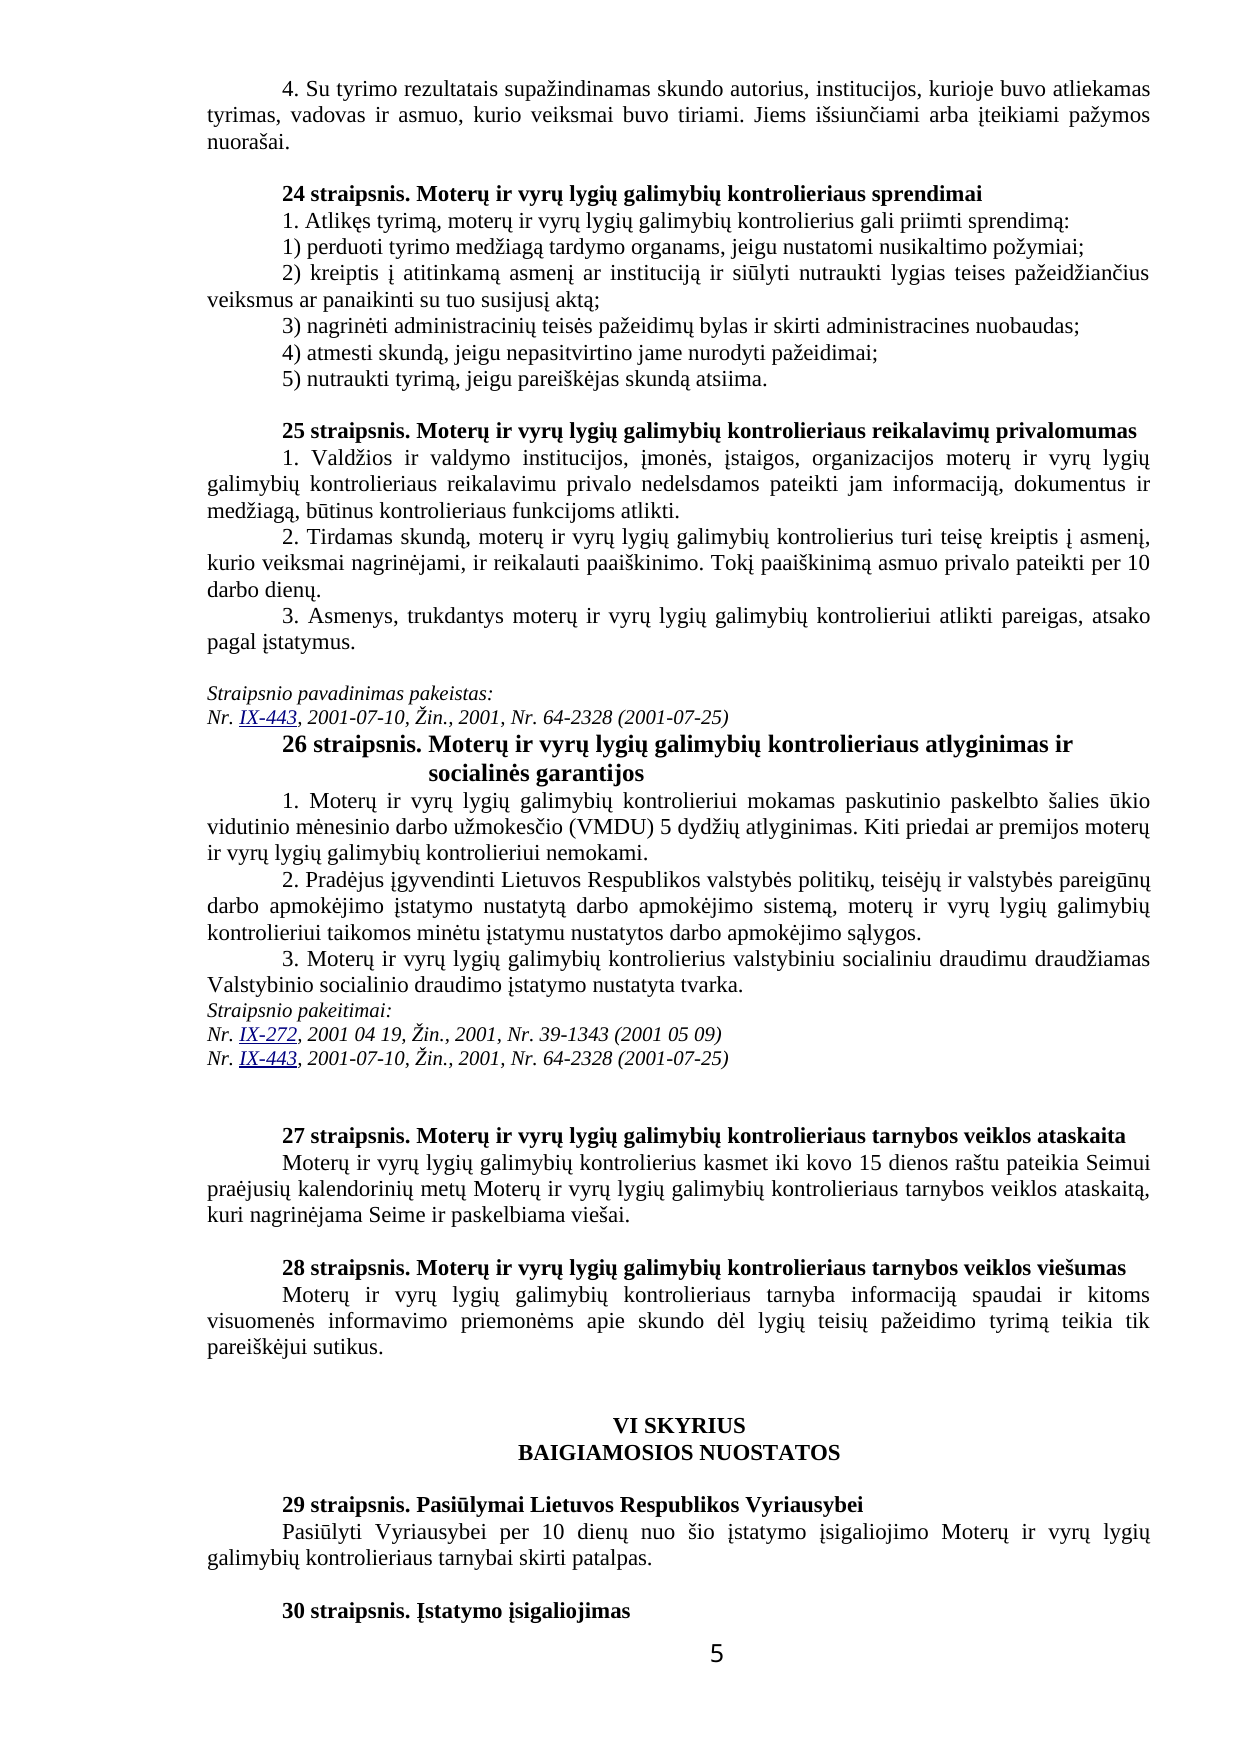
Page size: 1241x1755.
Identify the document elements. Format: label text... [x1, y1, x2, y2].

text BAIGIAMOSIOS NUOSTATOS [207, 1439, 1152, 1465]
text 24 straipsnis. Moterų ir vyrų lygių galimybių kontrolieriaus sprendimai [207, 180, 1152, 207]
text 4) atmesti skundą, jeigu nepasitvirtino jame nurodyti pažeidimai; [207, 338, 1152, 365]
text 1) perduoti tyrimo medžiagą tardymo organams, jeigu nustatomi nusikaltimo požymiai; [207, 233, 1152, 259]
text Nr. IX-272, 2001 04 19, Žin., 2001, Nr. 39-1343 (2001 05 09) [207, 1022, 1152, 1046]
text Nr. IX-443, 2001-07-10, Žin., 2001, Nr. 64-2328 (2001-07-25) [207, 705, 1152, 729]
text Moterų ir vyrų lygių galimybių kontrolieriaus tarnyba informaciją spaudai ir kitoms visuomenės informavimo priemonėms apie skundo dėl lygių teisių pažeidimo tyrimą teikia tik pareiškėjui sutikus. [207, 1281, 1152, 1360]
text 3. Moterų ir vyrų lygių galimybių kontrolierius valstybiniu socialiniu draudimu draudžiamas Valstybinio socialinio draudimo įstatymo nustatyta tvarka. [207, 945, 1152, 998]
text 2. Pradėjus įgyvendinti Lietuvos Respublikos valstybės politikų, teisėjų ir valstybės pareigūnų darbo apmokėjimo įstatymo nustatytą darbo apmokėjimo sistemą, moterų ir vyrų lygių galimybių kontrolieriui taikomos minėtu įstatymu nustatytos darbo apmokėjimo sąlygos. [207, 866, 1152, 945]
text socialinės garantijos [337, 758, 1152, 787]
text 1. Valdžios ir valdymo institucijos, įmonės, įstaigos, organizacijos moterų ir vyrų lygių galimybių kontrolieriaus reikalavimu privalo nedelsdamos pateikti jam informaciją, dokumentus ir medžiagą, būtinus kontrolieriaus funkcijoms atlikti. [207, 444, 1152, 523]
text 26 straipsnis. Moterų ir vyrų lygių galimybių kontrolieriaus atlyginimas ir [207, 729, 1152, 758]
text 1. Atlikęs tyrimą, moterų ir vyrų lygių galimybių kontrolierius gali priimti sprendimą: [207, 207, 1152, 233]
text Straipsnio pakeitimai: [207, 998, 1152, 1022]
text 1. Moterų ir vyrų lygių galimybių kontrolieriui mokamas paskutinio paskelbto šalies ūkio vidutinio mėnesinio darbo užmokesčio (VMDU) 5 dydžių atlyginimas. Kiti priedai ar premijos moterų ir vyrų lygių galimybių kontrolieriui nemokami. [207, 787, 1152, 866]
text 4. Su tyrimo rezultatais supažindinamas skundo autorius, institucijos, kurioje buvo atliekamas tyrimas, vadovas ir asmuo, kurio veiksmai buvo tiriami. Jiems išsiunčiami arba įteikiami pažymos nuorašai. [207, 75, 1152, 154]
text 28 straipsnis. Moterų ir vyrų lygių galimybių kontrolieriaus tarnybos veiklos viešumas [282, 1254, 1152, 1281]
text 2. Tirdamas skundą, moterų ir vyrų lygių galimybių kontrolierius turi teisę kreiptis į asmenį, kurio veiksmai nagrinėjami, ir reikalauti paaiškinimo. Tokį paaiškinimą asmuo privalo pateikti per 10 darbo dienų. [207, 523, 1152, 602]
text 5) nutraukti tyrimą, jeigu pareiškėjas skundą atsiima. [207, 365, 1152, 391]
text 3) nagrinėti administracinių teisės pažeidimų bylas ir skirti administracines nuobaudas; [207, 312, 1152, 338]
text 3. Asmenys, trukdantys moterų ir vyrų lygių galimybių kontrolieriui atlikti pareigas, atsako pagal įstatymus. [207, 602, 1152, 655]
text Moterų ir vyrų lygių galimybių kontrolierius kasmet iki kovo 15 dienos raštu pateikia Seimui praėjusių kalendorinių metų Moterų ir vyrų lygių galimybių kontrolieriaus tarnybos veiklos ataskaitą, kuri nagrinėjama Seime ir paskelbiama viešai. [207, 1149, 1152, 1228]
text 25 straipsnis. Moterų ir vyrų lygių galimybių kontrolieriaus reikalavimų privalomumas [282, 418, 1152, 444]
text 30 straipsnis. Įstatymo įsigaliojimas [207, 1597, 1152, 1623]
text VI SKYRIUS [207, 1412, 1152, 1439]
text Pasiūlyti Vyriausybei per 10 dienų nuo šio įstatymo įsigaliojimo Moterų ir vyrų lygių galimybių kontrolieriaus tarnybai skirti patalpas. [207, 1518, 1152, 1571]
text Straipsnio pavadinimas pakeistas: [207, 681, 1152, 705]
text 27 straipsnis. Moterų ir vyrų lygių galimybių kontrolieriaus tarnybos veiklos ataskaita [282, 1122, 1152, 1149]
text 29 straipsnis. Pasiūlymai Lietuvos Respublikos Vyriausybei [207, 1491, 1152, 1518]
text 2) kreiptis į atitinkamą asmenį ar instituciją ir siūlyti nutraukti lygias teises pažeidžiančius veiksmus ar panaikinti su tuo susijusį aktą; [207, 259, 1152, 312]
text Nr. IX-443, 2001-07-10, Žin., 2001, Nr. 64-2328 (2001-07-25) [207, 1046, 1152, 1070]
